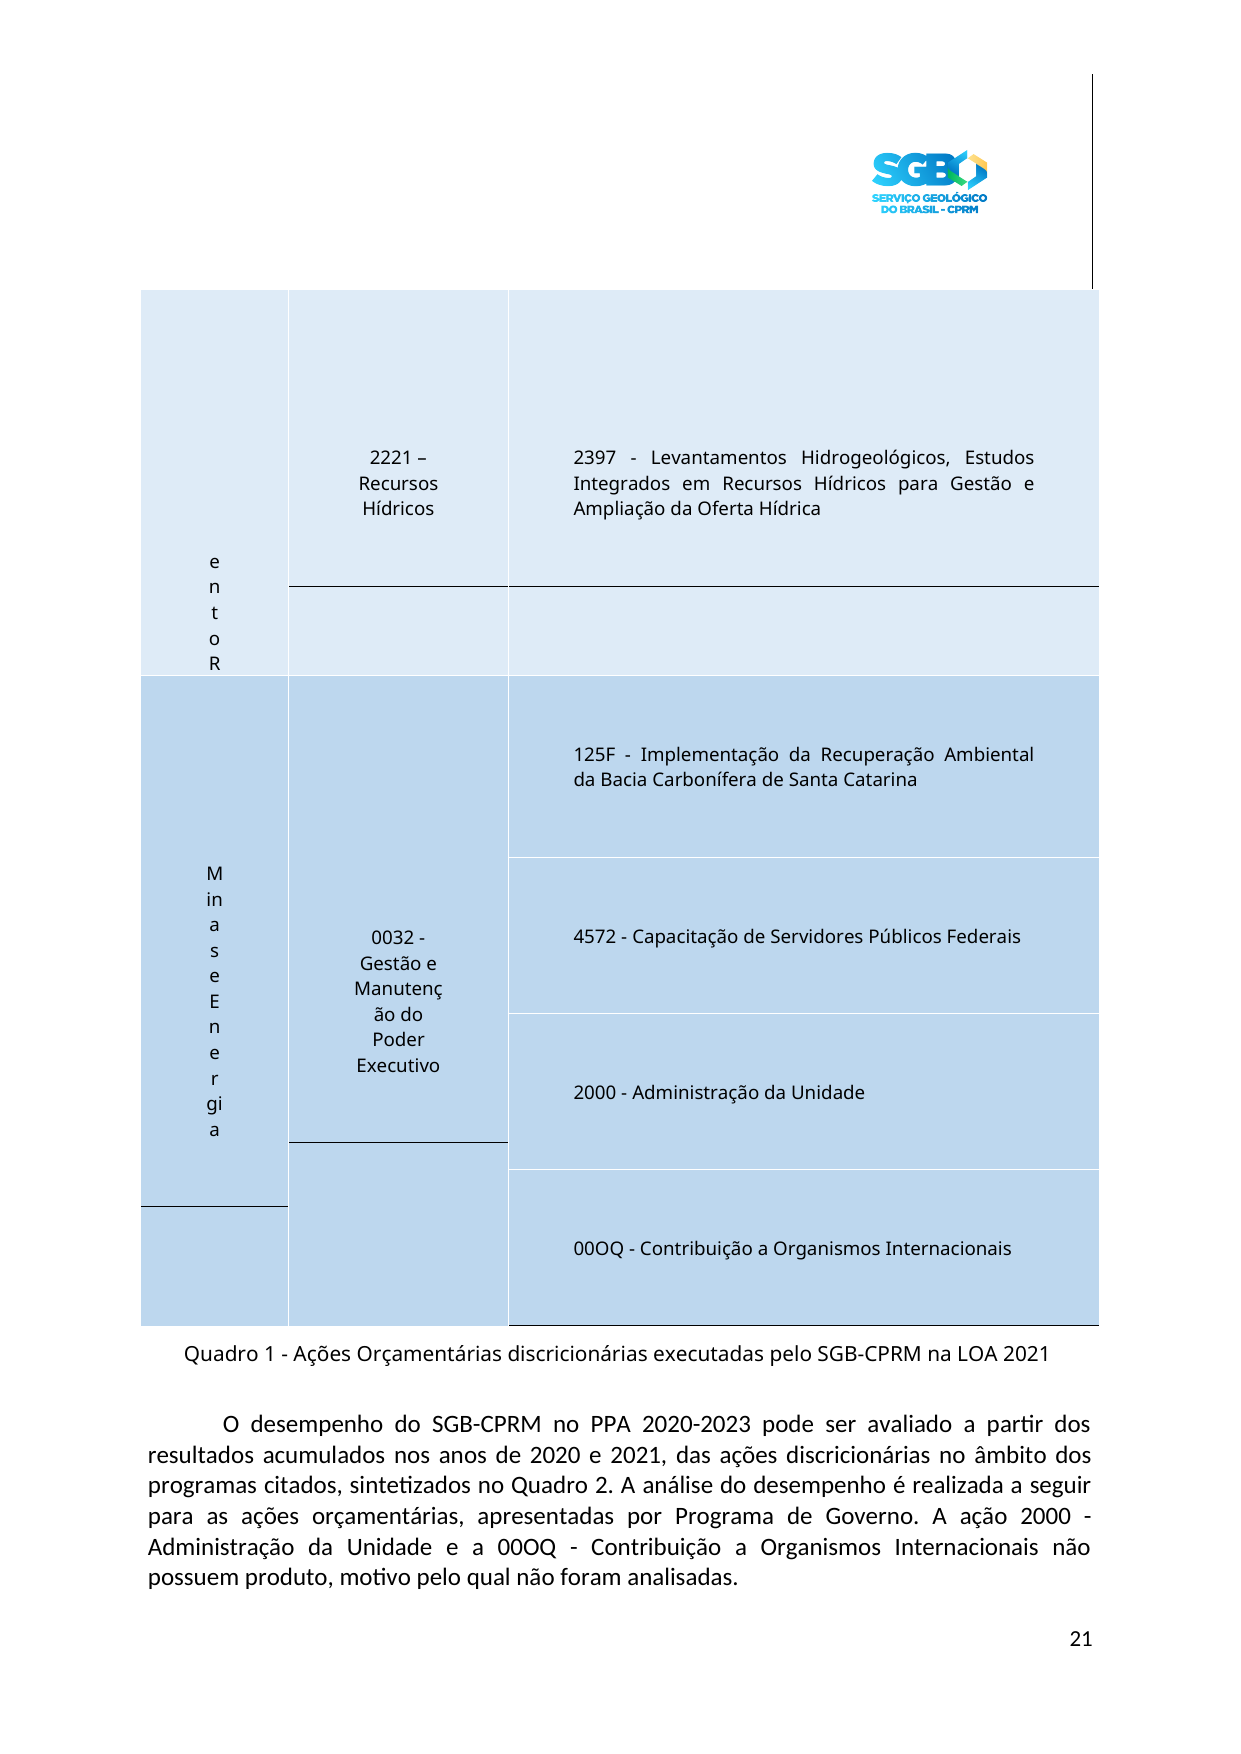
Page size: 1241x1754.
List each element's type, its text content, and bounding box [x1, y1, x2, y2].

table_cell 2397 - Levantamentos Hidrogeológicos, Estudos Integrados em Recursos Hídricos para Gestão e Ampliação da Oferta Hídrica [509, 290, 1099, 586]
table_cell [289, 587, 508, 675]
table_cell 0032 - Gestão e Manutenção do Poder Executivo [289, 676, 508, 1142]
table_cell [289, 1143, 508, 1326]
table_cell 2221 – Recursos Hídricos [289, 290, 508, 586]
text Quadro 1 - Ações Orçamentárias discricionárias executadas pelo SGB-CPRM na LOA 2021 [148, 1339, 1092, 1368]
table_cell Desenvolvimento Regional [141, 290, 288, 675]
table_cell 2000 - Administração da Unidade [509, 1014, 1099, 1169]
table_cell Minas e Energia [141, 676, 288, 1206]
table_cell 4572 - Capacitação de Servidores Públicos Federais [509, 858, 1099, 1013]
table_cell 125F - Implementação da Recuperação Ambiental da Bacia Carbonífera de Santa Catarina [509, 676, 1099, 857]
table_cell [141, 1207, 288, 1326]
table_cell [509, 587, 1099, 675]
text O desempenho do SGB-CPRM no PPA 2020-2023 pode ser avaliado a partir dos resultados acumulados nos anos de 2020 e 2021, das ações discricionárias no âmbito dos programas citados, sintetizados no Quadro 2. A análise do desempenho é realizada a seguir para as ações orçamentárias, apresentadas por Programa de Governo. A ação 2000 - Administração da Unidade e a 00OQ - Contribuição a Organismos Internacionais não possuem produto, motivo pelo qual não foram analisadas. [148, 1408, 1092, 1592]
table_cell 00OQ - Contribuição a Organismos Internacionais [509, 1170, 1099, 1325]
